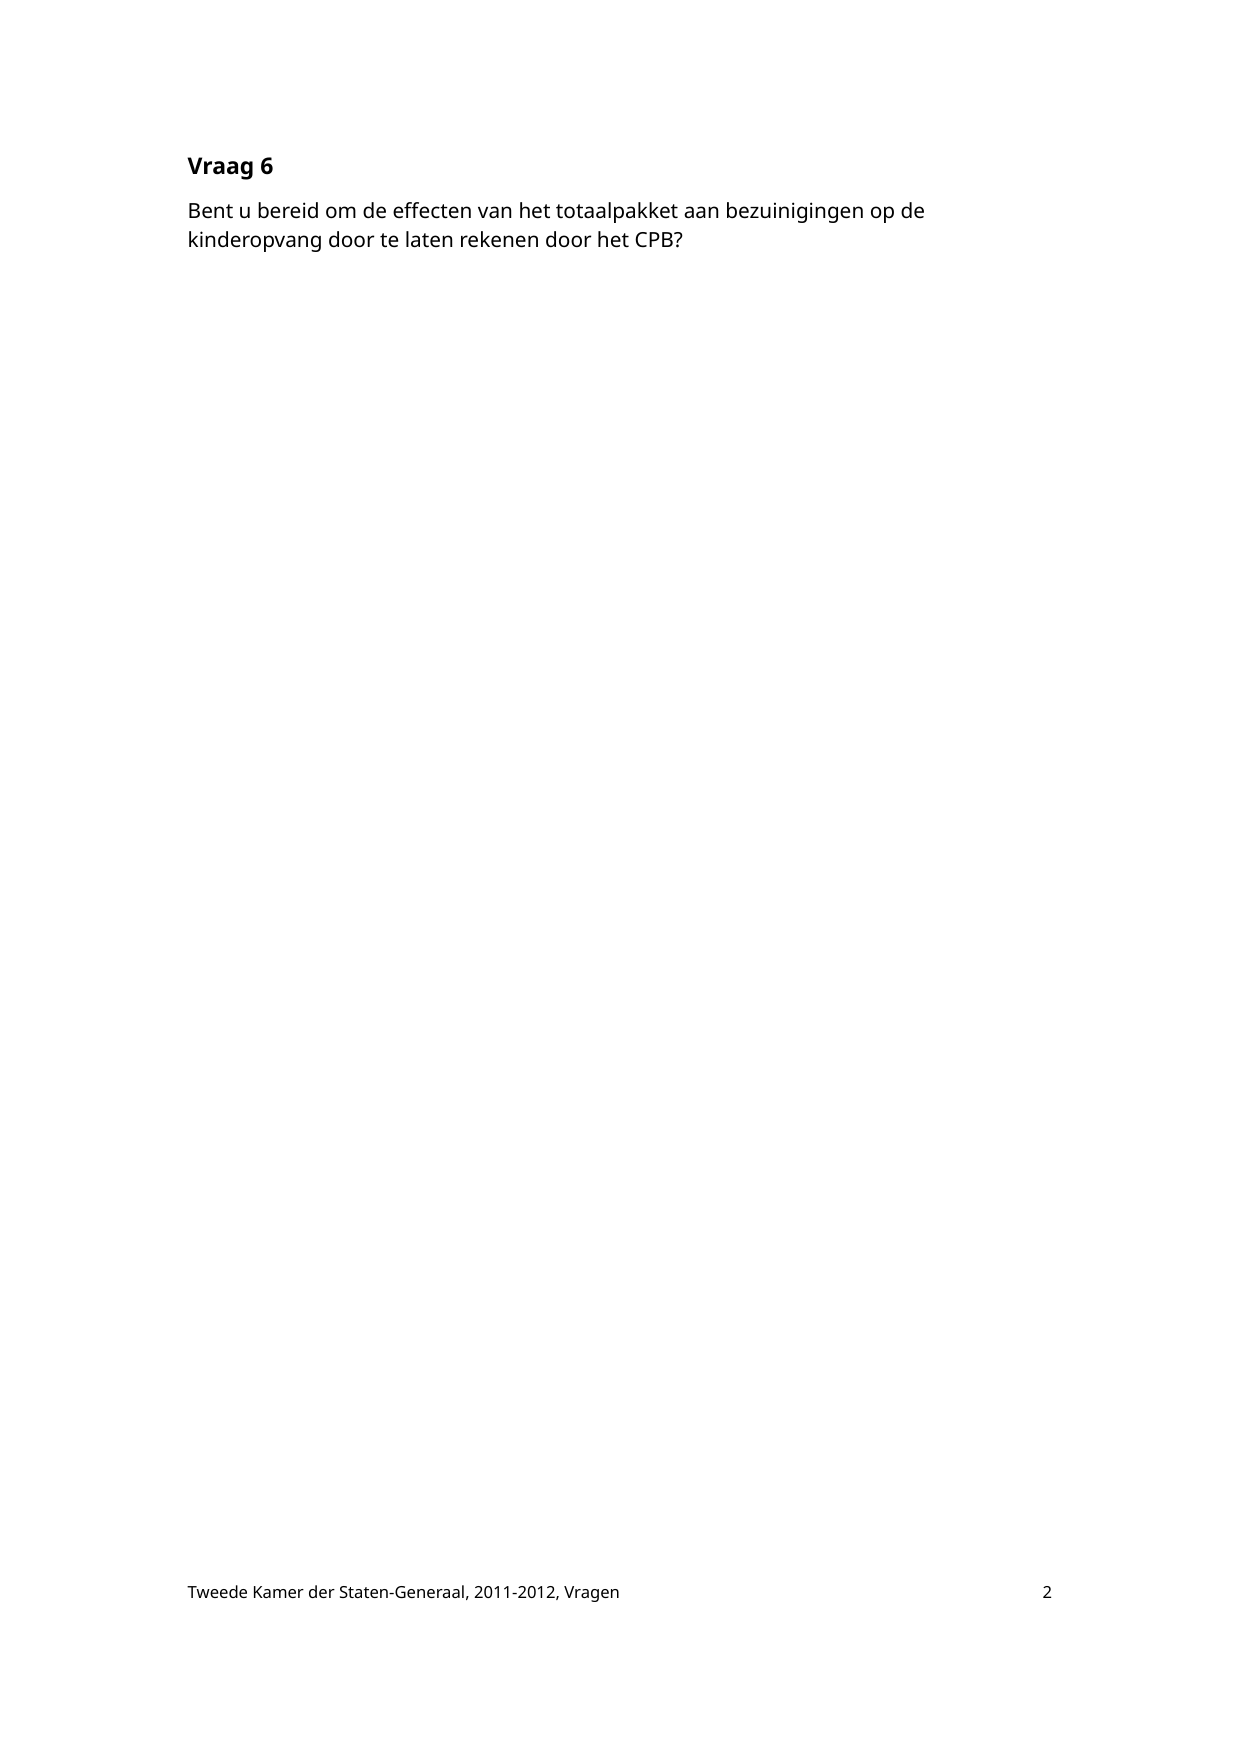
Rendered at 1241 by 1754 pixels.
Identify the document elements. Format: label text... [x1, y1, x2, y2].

text Bent u bereid om de effecten van het totaalpakket aan bezuinigingen op de kinderopvang door te laten rekenen door het CPB? [187, 196, 1053, 253]
subtitle Vraag 6 [187, 150, 1053, 181]
